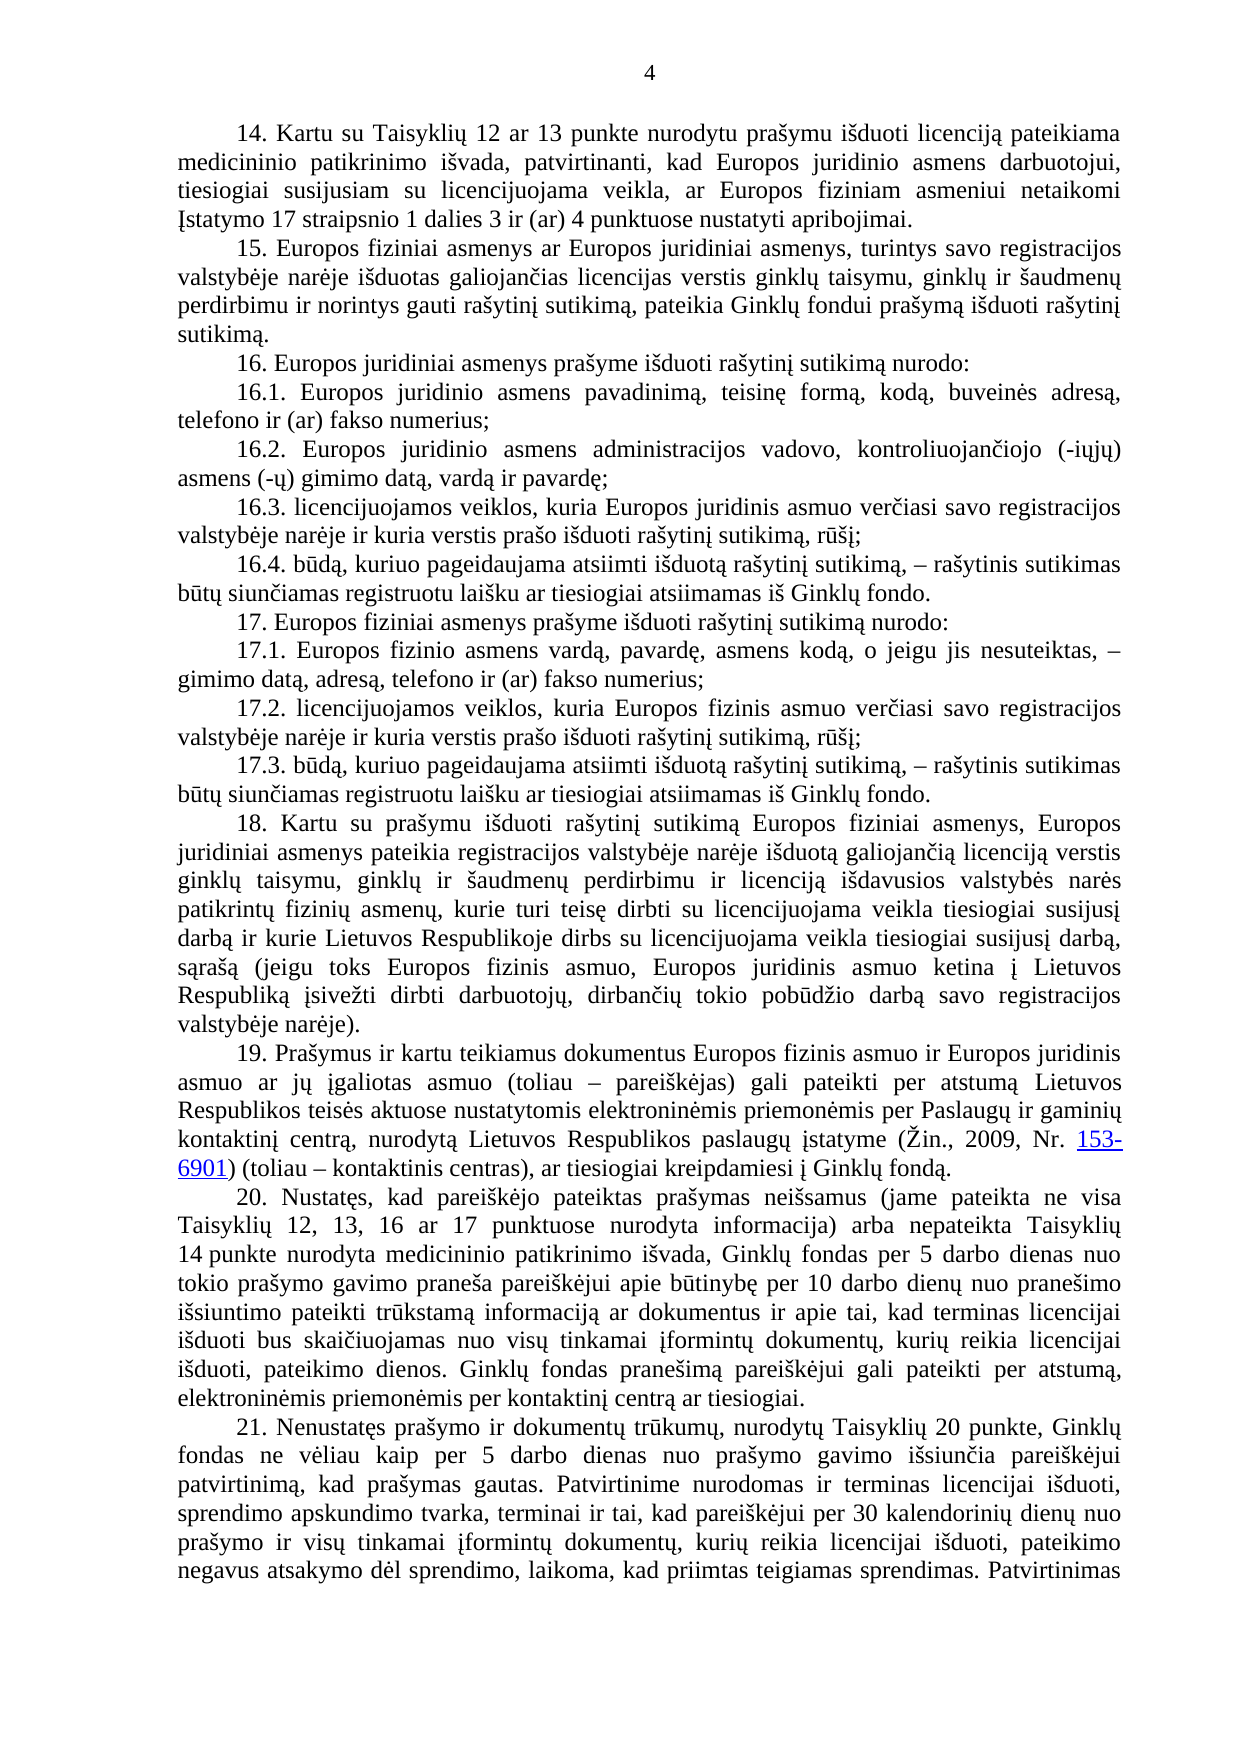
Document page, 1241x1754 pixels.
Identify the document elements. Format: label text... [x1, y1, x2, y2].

text 21. Nenustatęs prašymo ir dokumentų trūkumų, nurodytų Taisyklių 20 punkte, Ginklų fondas ne vėliau kaip per 5 darbo dienas nuo prašymo gavimo išsiunčia pareiškėjui patvirtinimą, kad prašymas gautas. Patvirtinime nurodomas ir terminas licencijai išduoti, sprendimo apskundimo tvarka, terminai ir tai, kad pareiškėjui per 30 kalendorinių dienų nuo prašymo ir visų tinkamai įformintų dokumentų, kurių reikia licencijai išduoti, pateikimo negavus atsakymo dėl sprendimo, laikoma, kad priimtas teigiamas sprendimas. Patvirtinimas [177, 1412, 1122, 1584]
text 16.1. Europos juridinio asmens pavadinimą, teisinę formą, kodą, buveinės adresą, telefono ir (ar) fakso numerius; [177, 377, 1122, 434]
text 18. Kartu su prašymu išduoti rašytinį sutikimą Europos fiziniai asmenys, Europos juridiniai asmenys pateikia registracijos valstybėje narėje išduotą galiojančią licenciją verstis ginklų taisymu, ginklų ir šaudmenų perdirbimu ir licenciją išdavusios valstybės narės patikrintų fizinių asmenų, kurie turi teisę dirbti su licencijuojama veikla tiesiogiai susijusį darbą ir kurie Lietuvos Respublikoje dirbs su licencijuojama veikla tiesiogiai susijusį darbą, sąrašą (jeigu toks Europos fizinis asmuo, Europos juridinis asmuo ketina į Lietuvos Respubliką įsivežti dirbti darbuotojų, dirbančių tokio pobūdžio darbą savo registracijos valstybėje narėje). [177, 808, 1122, 1038]
text 16.3. licencijuojamos veiklos, kuria Europos juridinis asmuo verčiasi savo registracijos valstybėje narėje ir kuria verstis prašo išduoti rašytinį sutikimą, rūšį; [177, 492, 1122, 549]
text 16.4. būdą, kuriuo pageidaujama atsiimti išduotą rašytinį sutikimą, – rašytinis sutikimas būtų siunčiamas registruotu laišku ar tiesiogiai atsiimamas iš Ginklų fondo. [177, 549, 1122, 607]
text 14. Kartu su Taisyklių 12 ar 13 punkte nurodytu prašymu išduoti licenciją pateikiama medicininio patikrinimo išvada, patvirtinanti, kad Europos juridinio asmens darbuotojui, tiesiogiai susijusiam su licencijuojama veikla, ar Europos fiziniam asmeniui netaikomi Įstatymo 17 straipsnio 1 dalies 3 ir (ar) 4 punktuose nustatyti apribojimai. [177, 118, 1122, 233]
text 17.2. licencijuojamos veiklos, kuria Europos fizinis asmuo verčiasi savo registracijos valstybėje narėje ir kuria verstis prašo išduoti rašytinį sutikimą, rūšį; [177, 693, 1122, 751]
text 16. Europos juridiniai asmenys prašyme išduoti rašytinį sutikimą nurodo: [177, 348, 1122, 377]
text 15. Europos fiziniai asmenys ar Europos juridiniai asmenys, turintys savo registracijos valstybėje narėje išduotas galiojančias licencijas verstis ginklų taisymu, ginklų ir šaudmenų perdirbimu ir norintys gauti rašytinį sutikimą, pateikia Ginklų fondui prašymą išduoti rašytinį sutikimą. [177, 233, 1122, 348]
text 17.1. Europos fizinio asmens vardą, pavardę, asmens kodą, o jeigu jis nesuteiktas, – gimimo datą, adresą, telefono ir (ar) fakso numerius; [177, 636, 1122, 693]
text 16.2. Europos juridinio asmens administracijos vadovo, kontroliuojančiojo (-iųjų) asmens (-ų) gimimo datą, vardą ir pavardę; [177, 434, 1122, 492]
text 19. Prašymus ir kartu teikiamus dokumentus Europos fizinis asmuo ir Europos juridinis asmuo ar jų įgaliotas asmuo (toliau – pareiškėjas) gali pateikti per atstumą Lietuvos Respublikos teisės aktuose nustatytomis elektroninėmis priemonėmis per Paslaugų ir gaminių kontaktinį centrą, nurodytą Lietuvos Respublikos paslaugų įstatyme (Žin., 2009, Nr. 153-6901) (toliau – kontaktinis centras), ar tiesiogiai kreipdamiesi į Ginklų fondą. [177, 1038, 1122, 1182]
text 20. Nustatęs, kad pareiškėjo pateiktas prašymas neišsamus (jame pateikta ne visa Taisyklių 12, 13, 16 ar 17 punktuose nurodyta informacija) arba nepateikta Taisyklių 14 punkte nurodyta medicininio patikrinimo išvada, Ginklų fondas per 5 darbo dienas nuo tokio prašymo gavimo praneša pareiškėjui apie būtinybę per 10 darbo dienų nuo pranešimo išsiuntimo pateikti trūkstamą informaciją ar dokumentus ir apie tai, kad terminas licencijai išduoti bus skaičiuojamas nuo visų tinkamai įformintų dokumentų, kurių reikia licencijai išduoti, pateikimo dienos. Ginklų fondas pranešimą pareiškėjui gali pateikti per atstumą, elektroninėmis priemonėmis per kontaktinį centrą ar tiesiogiai. [177, 1182, 1122, 1412]
text 17. Europos fiziniai asmenys prašyme išduoti rašytinį sutikimą nurodo: [177, 607, 1122, 636]
text 17.3. būdą, kuriuo pageidaujama atsiimti išduotą rašytinį sutikimą, – rašytinis sutikimas būtų siunčiamas registruotu laišku ar tiesiogiai atsiimamas iš Ginklų fondo. [177, 751, 1122, 808]
